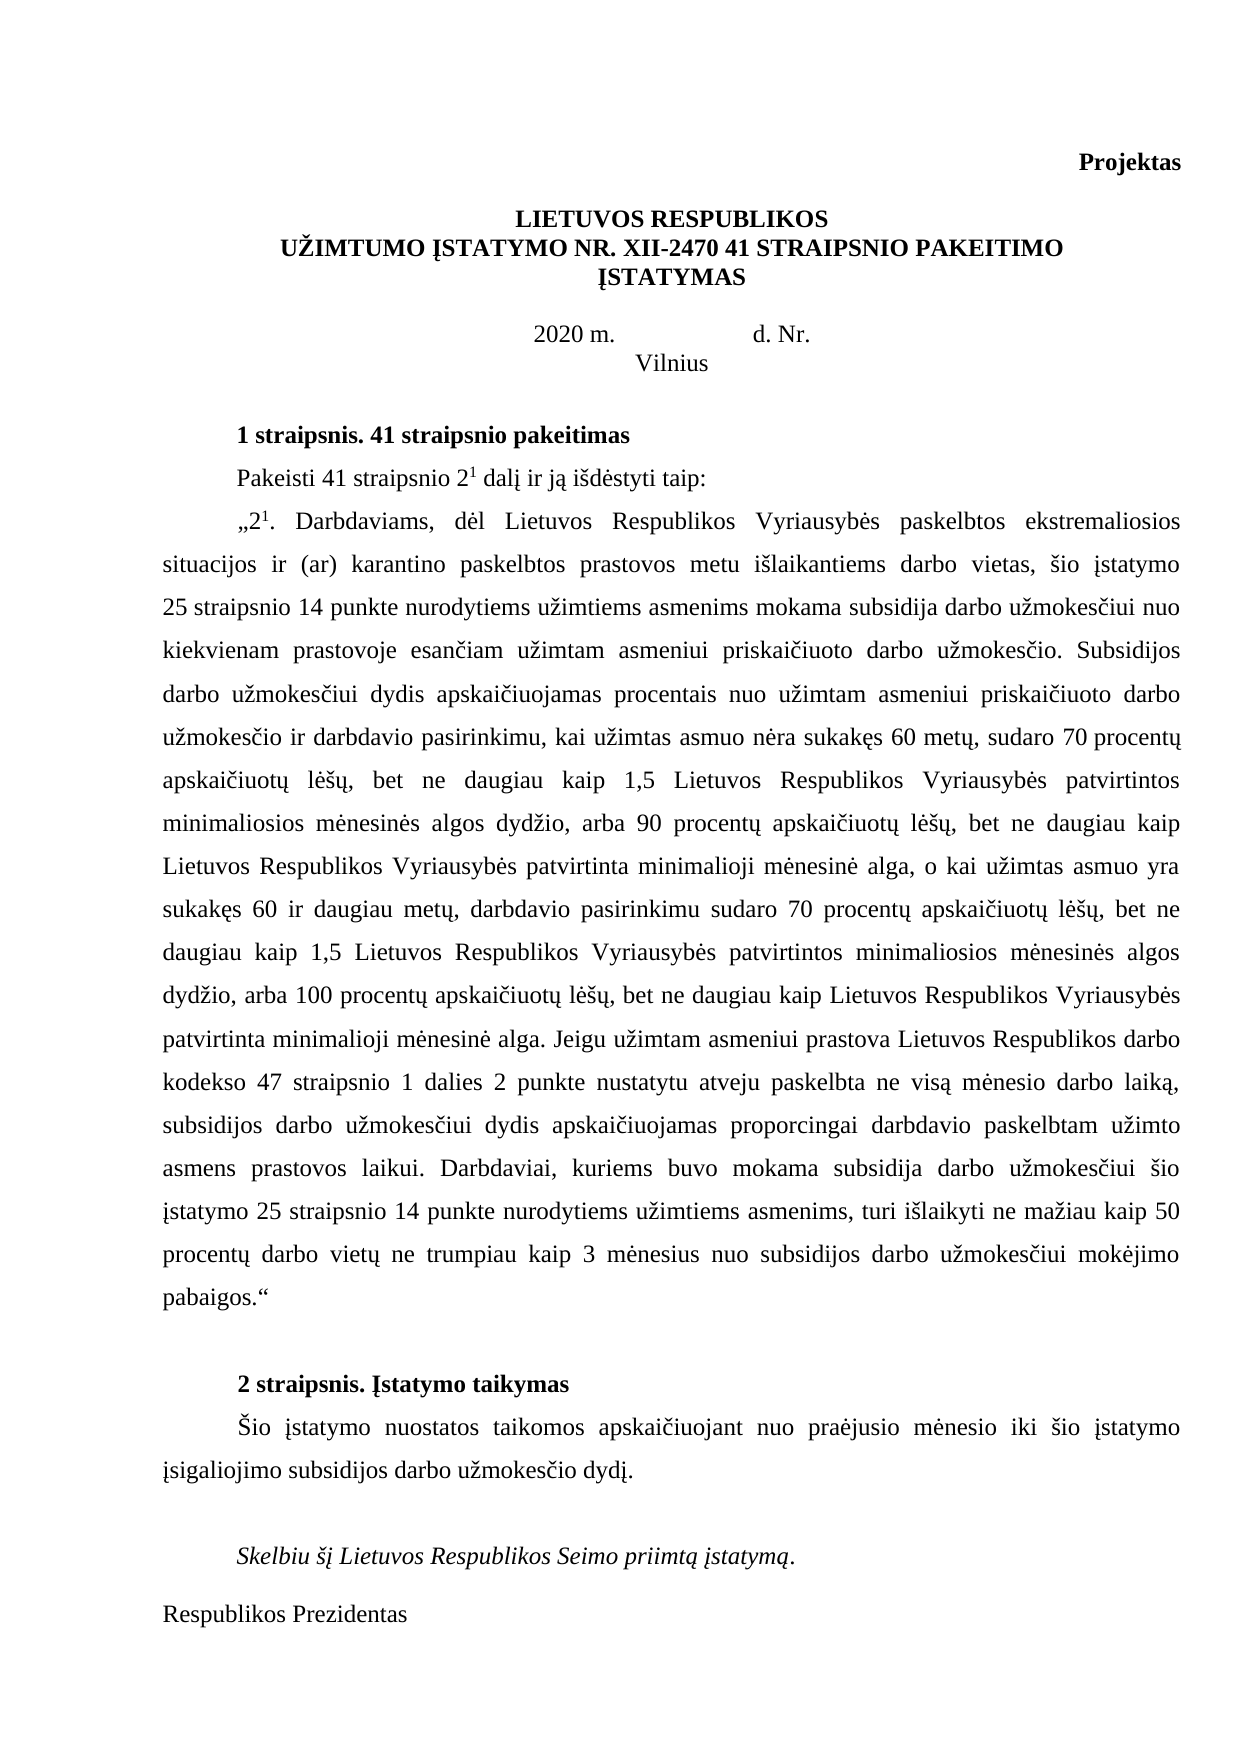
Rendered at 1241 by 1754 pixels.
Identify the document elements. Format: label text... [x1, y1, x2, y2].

text Projektas [702, 147, 1181, 176]
text 2 straipsnis. Įstatymo taikymas [162, 1369, 1181, 1397]
text LIETUVOS RESPUBLIKOS [162, 204, 1181, 233]
text Šio įstatymo nuostatos taikomos apskaičiuojant nuo praėjusio mėnesio iki šio įstatymo įsigaliojimo subsidijos darbo užmokesčio dydį. [162, 1412, 1181, 1484]
text „21. Darbdaviams, dėl Lietuvos Respublikos Vyriausybės paskelbtos ekstremaliosios situacijos ir (ar) karantino paskelbtos prastovos metu išlaikantiems darbo vietas, šio įstatymo 25 straipsnio 14 punkte nurodytiems užimtiems asmenims mokama subsidija darbo užmokesčiui nuo kiekvienam prastovoje esančiam užimtam asmeniui priskaičiuoto darbo užmokesčio. Subsidijos darbo užmokesčiui dydis apskaičiuojamas procentais nuo užimtam asmeniui priskaičiuoto darbo užmokesčio ir darbdavio pasirinkimu, kai užimtas asmuo nėra sukakęs 60 metų, sudaro 70 procentų apskaičiuotų lėšų, bet ne daugiau kaip 1,5 Lietuvos Respublikos Vyriausybės patvirtintos minimaliosios mėnesinės algos dydžio, arba 90 procentų apskaičiuotų lėšų, bet ne daugiau kaip Lietuvos Respublikos Vyriausybės patvirtinta minimalioji mėnesinė alga, o kai užimtas asmuo yra sukakęs 60 ir daugiau metų, darbdavio pasirinkimu sudaro 70 procentų apskaičiuotų lėšų, bet ne daugiau kaip 1,5 Lietuvos Respublikos Vyriausybės patvirtintos minimaliosios mėnesinės algos dydžio, arba 100 procentų apskaičiuotų lėšų, bet ne daugiau kaip Lietuvos Respublikos Vyriausybės patvirtinta minimalioji mėnesinė alga. Jeigu užimtam asmeniui prastova Lietuvos Respublikos darbo kodekso 47 straipsnio 1 dalies 2 punkte nustatytu atveju paskelbta ne visą mėnesio darbo laiką, subsidijos darbo užmokesčiui dydis apskaičiuojamas proporcingai darbdavio paskelbtam užimto asmens prastovos laikui. Darbdaviai, kuriems buvo mokama subsidija darbo užmokesčiui šio įstatymo 25 straipsnio 14 punkte nurodytiems užimtiems asmenims, turi išlaikyti ne mažiau kaip 50 procentų darbo vietų ne trumpiau kaip 3 mėnesius nuo subsidijos darbo užmokesčiui mokėjimo pabaigos.“ [162, 506, 1181, 1311]
text Respublikos Prezidentas [162, 1599, 1181, 1627]
text 1 straipsnis. 41 straipsnio pakeitimas [236, 420, 1181, 449]
text Vilnius [162, 348, 1181, 377]
text 2020 m. d. Nr. [162, 319, 1181, 348]
text Skelbiu šį Lietuvos Respublikos Seimo priimtą įstatymą. [162, 1541, 1181, 1570]
text Pakeisti 41 straipsnio 21 dalį ir ją išdėstyti taip: [236, 463, 1181, 492]
text ĮSTATYMAS [162, 262, 1181, 291]
text UŽIMTUMO ĮSTATYMO NR. XII-2470 41 STRAIPSNIO pakeitimo [162, 233, 1181, 262]
